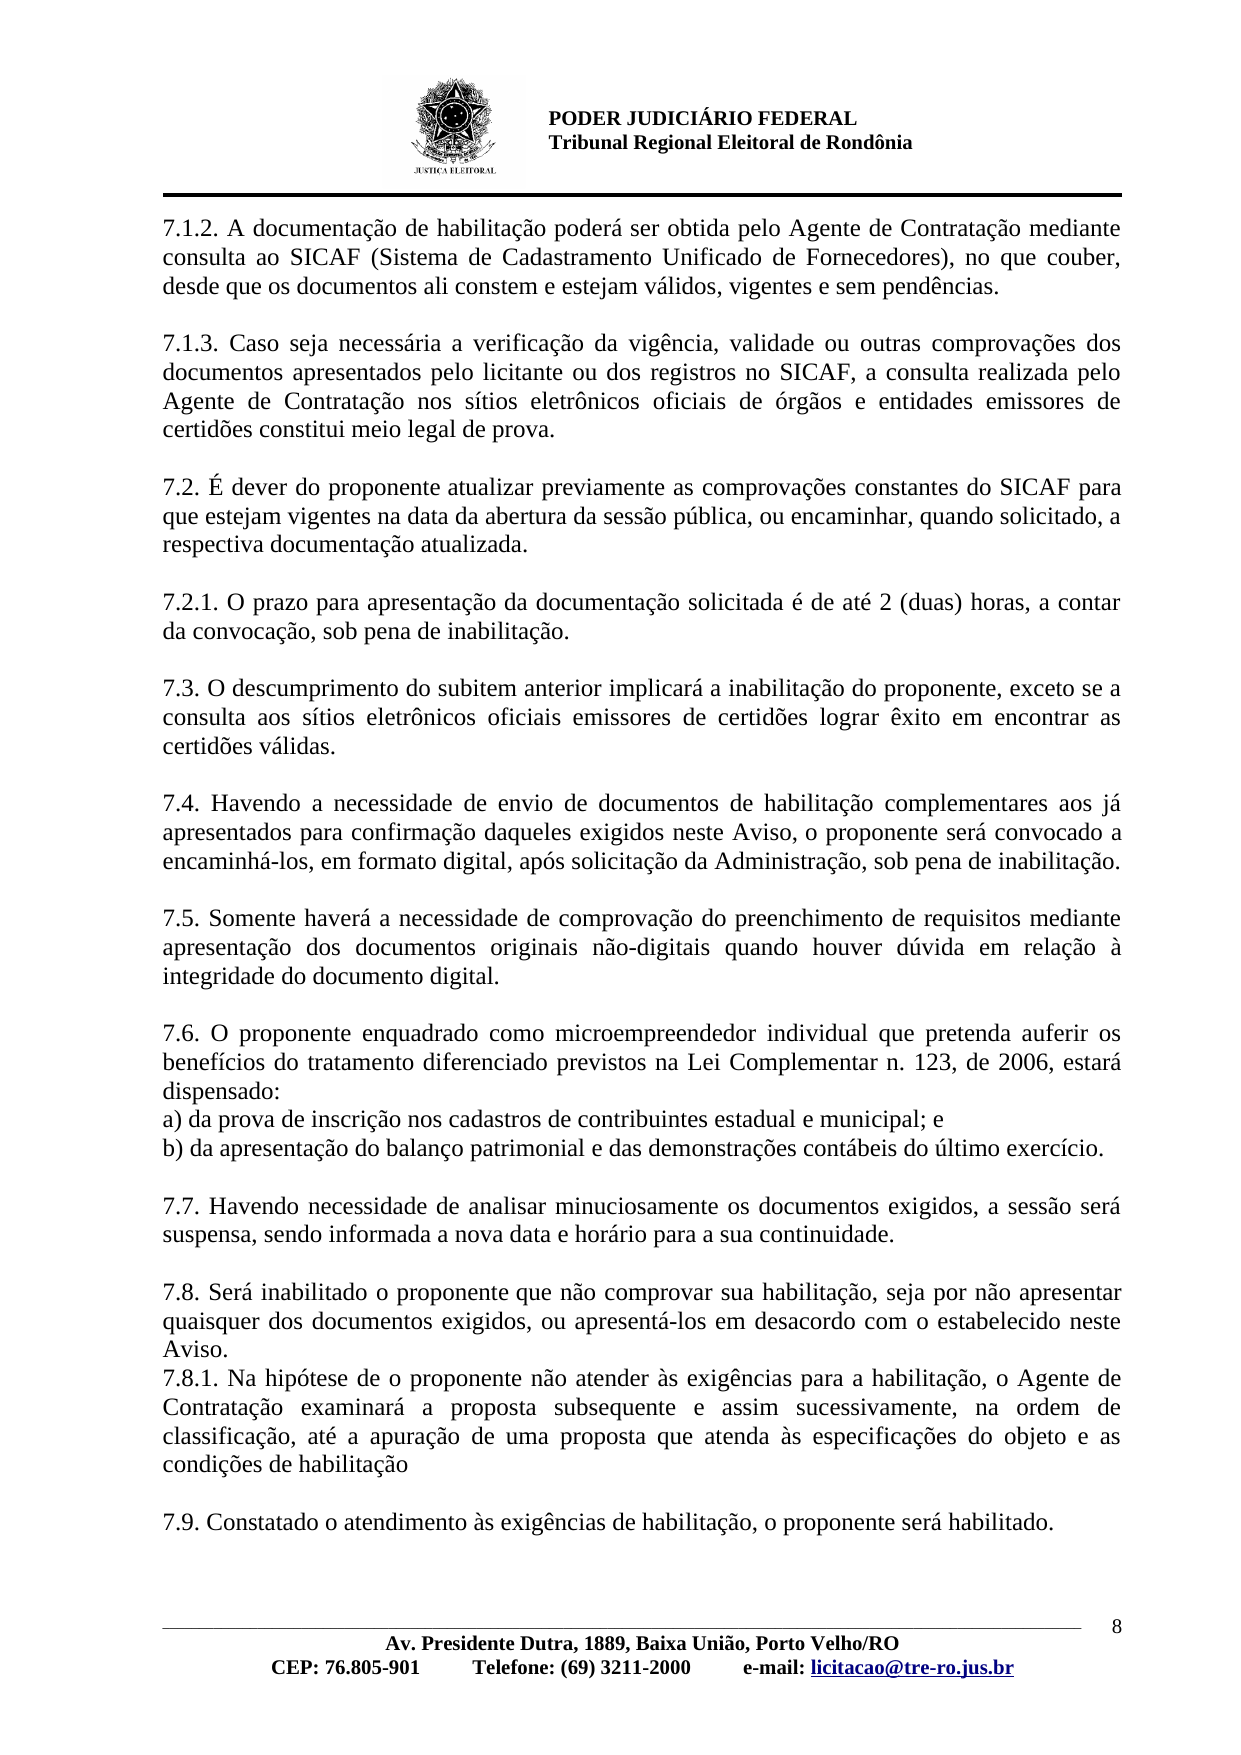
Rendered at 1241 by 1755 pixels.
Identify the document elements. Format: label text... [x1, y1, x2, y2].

text 7.2. É dever do proponente atualizar previamente as comprovações constantes do SICAF para que estejam vigentes na data da abertura da sessão pública, ou encaminhar, quando solicitado, a respectiva documentação atualizada. [162, 472, 1122, 558]
text 7.3. O descumprimento do subitem anterior implicará a inabilitação do proponente, exceto se a consulta aos sítios eletrônicos oficiais emissores de certidões lograr êxito em encontrar as certidões válidas. [162, 673, 1122, 759]
text 7.4. Havendo a necessidade de envio de documentos de habilitação complementares aos já apresentados para confirmação daqueles exigidos neste Aviso, o proponente será convocado a encaminhá-los, em formato digital, após solicitação da Administração, sob pena de inabilitação. [162, 788, 1122, 874]
text 7.9. Constatado o atendimento às exigências de habilitação, o proponente será habilitado. [162, 1507, 1122, 1536]
text 7.1.3. Caso seja necessária a verificação da vigência, validade ou outras comprovações dos documentos apresentados pelo licitante ou dos registros no SICAF, a consulta realizada pelo Agente de Contratação nos sítios eletrônicos oficiais de órgãos e entidades emissores de certidões constitui meio legal de prova. [162, 328, 1122, 443]
text 7.5. Somente haverá a necessidade de comprovação do preenchimento de requisitos mediante apresentação dos documentos originais não-digitais quando houver dúvida em relação à integridade do documento digital. [162, 903, 1122, 989]
text 7.1.2. A documentação de habilitação poderá ser obtida pelo Agente de Contratação mediante consulta ao SICAF (Sistema de Cadastramento Unificado de Fornecedores), no que couber, desde que os documentos ali constem e estejam válidos, vigentes e sem pendências. [162, 213, 1122, 299]
text 7.2.1. O prazo para apresentação da documentação solicitada é de até 2 (duas) horas, a contar da convocação, sob pena de inabilitação. [162, 587, 1122, 644]
text a) da prova de inscrição nos cadastros de contribuintes estadual e municipal; e [162, 1104, 1122, 1133]
text b) da apresentação do balanço patrimonial e das demonstrações contábeis do último exercício. [162, 1133, 1122, 1162]
text 7.7. Havendo necessidade de analisar minuciosamente os documentos exigidos, a sessão será suspensa, sendo informada a nova data e horário para a sua continuidade. [162, 1191, 1122, 1248]
text 7.8. Será inabilitado o proponente que não comprovar sua habilitação, seja por não apresentar quaisquer dos documentos exigidos, ou apresentá-los em desacordo com o estabelecido neste Aviso. [162, 1277, 1122, 1363]
text 7.8.1. Na hipótese de o proponente não atender às exigências para a habilitação, o Agente de Contratação examinará a proposta subsequente e assim sucessivamente, na ordem de classificação, até a apuração de uma proposta que atenda às especificações do objeto e as condições de habilitação [162, 1363, 1122, 1478]
text 7.6. O proponente enquadrado como microempreendedor individual que pretenda auferir os benefícios do tratamento diferenciado previstos na Lei Complementar n. 123, de 2006, estará dispensado: [162, 1018, 1122, 1104]
